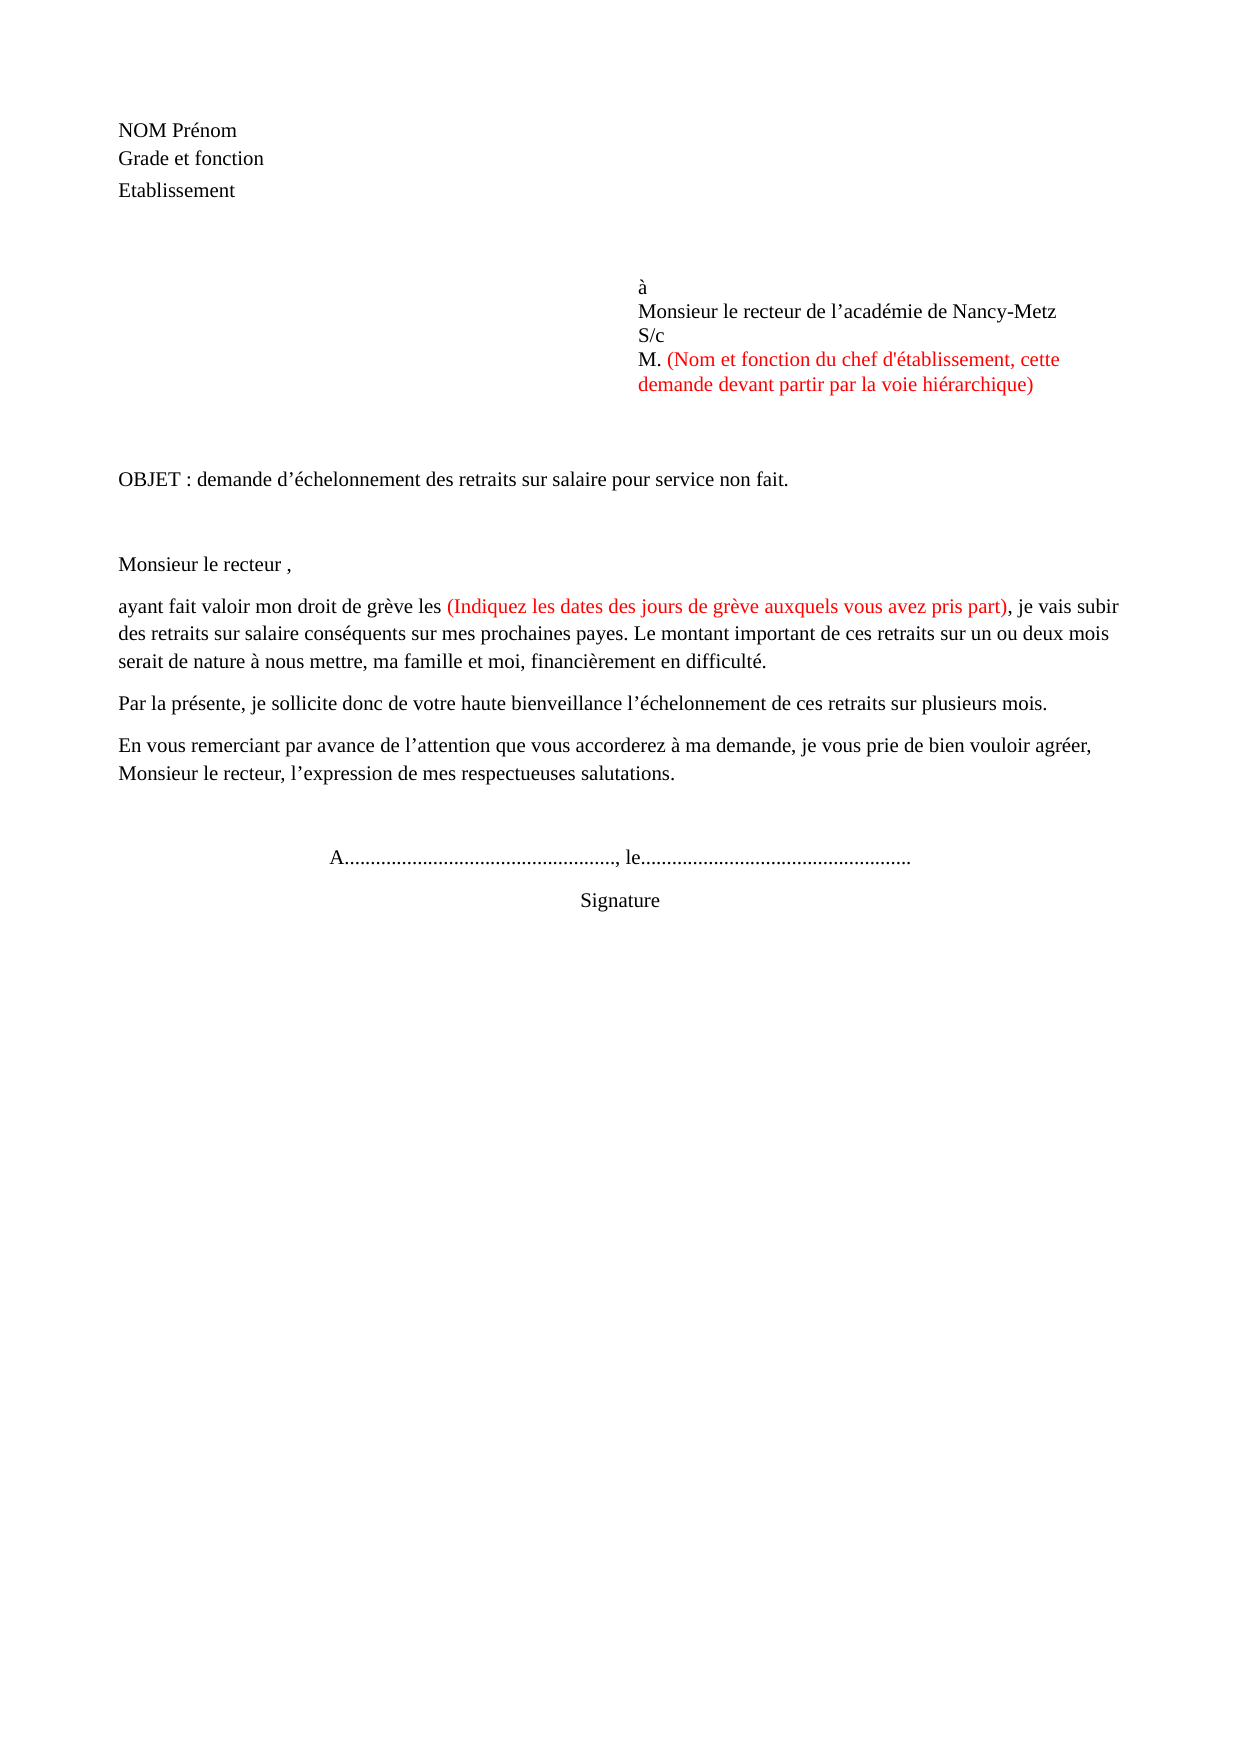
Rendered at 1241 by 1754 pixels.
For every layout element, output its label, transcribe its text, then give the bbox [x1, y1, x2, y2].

text Par la présente, je sollicite donc de votre haute bienveillance l’échelonnement de ces retraits sur plusieurs mois. [118, 691, 1122, 715]
text à Monsieur le recteur de l’académie de Nancy-Metz S/c M. (Nom et fonction du chef d'établissement, cette demande devant partir par la voie hiérarchique) [638, 275, 1122, 396]
text A...................................................., le.................................................... [118, 845, 1122, 869]
text Signature [118, 887, 1122, 912]
text ayant fait valoir mon droit de grève les (Indiquez les dates des jours de grève auxquels vous avez pris part), je vais subir des retraits sur salaire conséquents sur mes prochaines payes. Le montant important de ces retraits sur un ou deux mois serait de nature à nous mettre, ma famille et moi, financièrement en difficulté. [118, 594, 1122, 673]
text NOM Prénom Grade et fonction Etablissement [118, 118, 1122, 203]
text En vous remerciant par avance de l’attention que vous accorderez à ma demande, je vous prie de bien vouloir agréer, Monsieur le recteur, l’expression de mes respectueuses salutations. [118, 733, 1122, 785]
text OBJET : demande d’échelonnement des retraits sur salaire pour service non fait. [118, 467, 1122, 491]
text Monsieur le recteur , [118, 552, 1122, 576]
